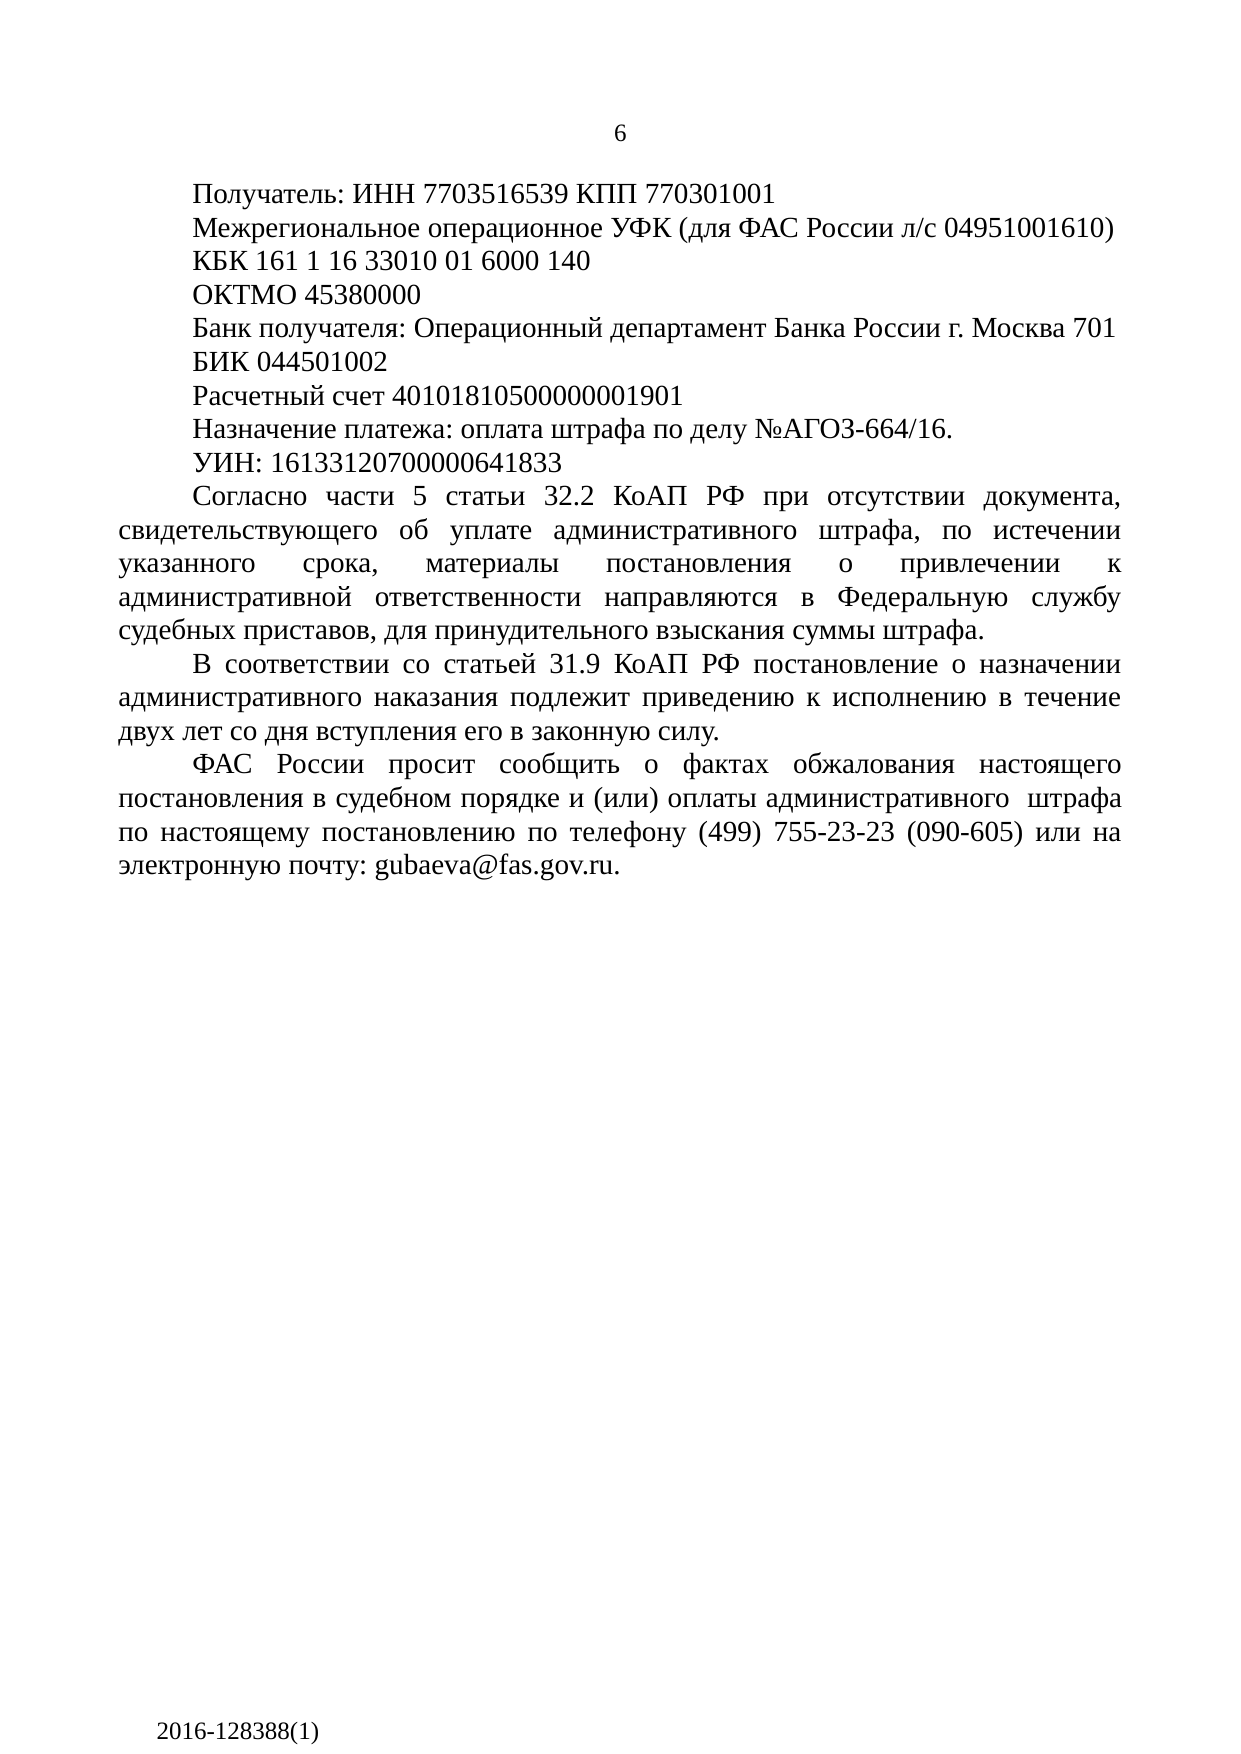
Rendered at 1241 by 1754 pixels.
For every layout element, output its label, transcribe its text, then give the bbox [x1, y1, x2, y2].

text Расчетный счет 40101810500000001901 [118, 378, 1122, 411]
text Назначение платежа: оплата штрафа по делу №АГОЗ-664/16. [118, 411, 1122, 445]
text Согласно части 5 статьи 32.2 КоАП РФ при отсутствии документа, свидетельствующего об уплате административного штрафа, по истечении указанного срока, материалы постановления о привлечении к административной ответственности направляются в Федеральную службу судебных приставов, для принудительного взыскания суммы штрафа. [118, 478, 1122, 646]
text УИН: 16133120700000641833 [118, 445, 1122, 478]
text КБК 161 1 16 33010 01 6000 140 [118, 243, 1122, 277]
text Получатель: ИНН 7703516539 КПП 770301001 [118, 176, 1122, 210]
text В соответствии со статьей 31.9 КоАП РФ постановление о назначении административного наказания подлежит приведению к исполнению в течение двух лет со дня вступления его в законную силу. [118, 646, 1122, 747]
text Межрегиональное операционное УФК (для ФАС России л/с 04951001610) [118, 210, 1122, 243]
text БИК 044501002 [118, 344, 1122, 378]
text ФАС России просит сообщить о фактах обжалования настоящего постановления в судебном порядке и (или) оплаты административного штрафа по настоящему постановлению по телефону (499) 755-23-23 (090-605) или на электронную почту: gubaeva@fas.gov.ru. [118, 747, 1122, 881]
text Банк получателя: Операционный департамент Банка России г. Москва 701 [118, 311, 1122, 344]
text ОКТМО 45380000 [118, 277, 1122, 311]
